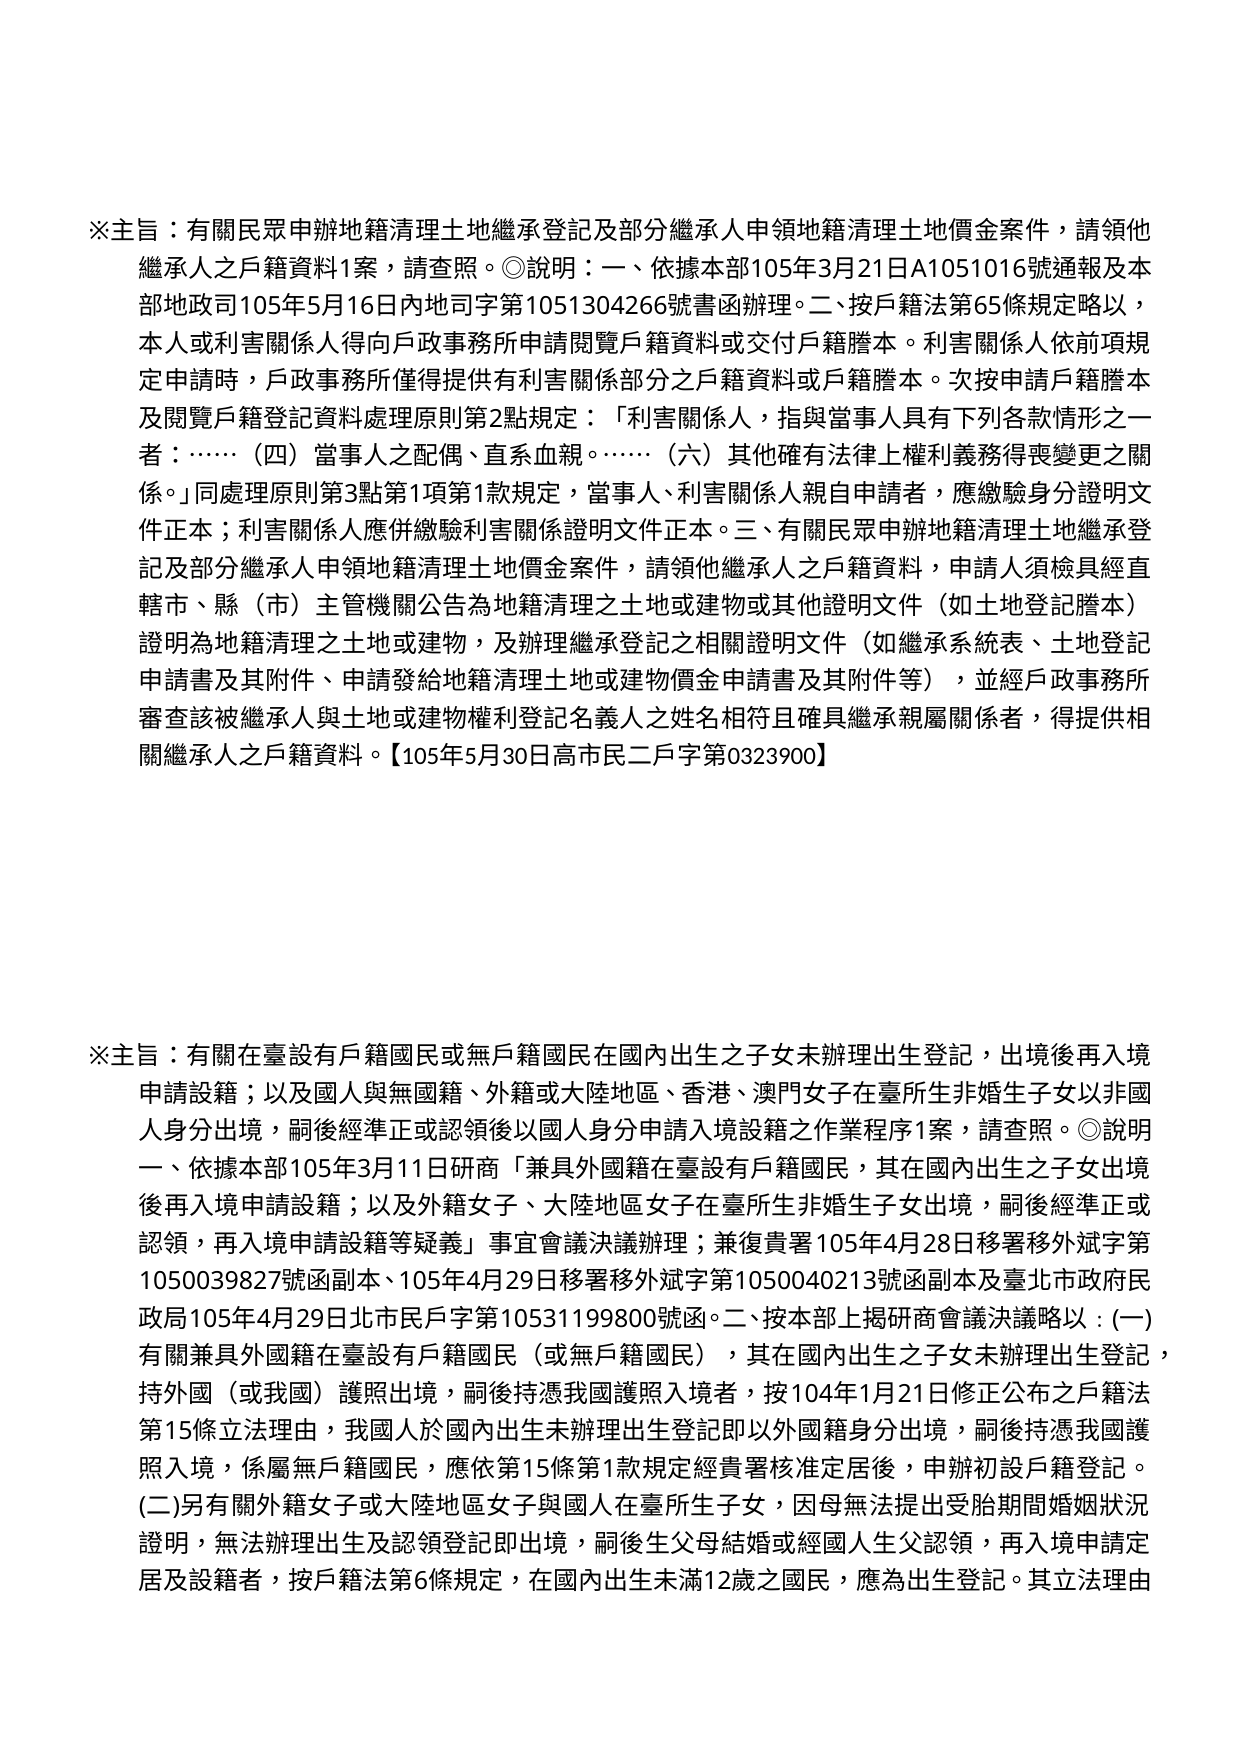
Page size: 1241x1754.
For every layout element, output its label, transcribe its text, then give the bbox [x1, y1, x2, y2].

text ※主旨：有關民眾申辦地籍清理土地繼承登記及部分繼承人申領地籍清理土地價金案件，請領他繼承人之戶籍資料1案，請查照。◎說明：一、依據本部105年3月21日A1051016號通報及本部地政司105年5月16日內地司字第1051304266號書函辦理。二、按戶籍法第65條規定略以，本人或利害關係人得向戶政事務所申請閱覽戶籍資料或交付戶籍謄本。利害關係人依前項規定申請時，戶政事務所僅得提供有利害關係部分之戶籍資料或戶籍謄本。次按申請戶籍謄本及閱覽戶籍登記資料處理原則第2點規定：「利害關係人，指與當事人具有下列各款情形之一者：……（四）當事人之配偶、直系血親。……（六）其他確有法律上權利義務得喪變更之關係。」同處理原則第3點第1項第1款規定，當事人、利害關係人親自申請者，應繳驗身分證明文件正本；利害關係人應併繳驗利害關係證明文件正本。三、有關民眾申辦地籍清理土地繼承登記及部分繼承人申領地籍清理土地價金案件，請領他繼承人之戶籍資料，申請人須檢具經直轄市、縣（市）主管機關公告為地籍清理之土地或建物或其他證明文件（如土地登記謄本）證明為地籍清理之土地或建物，及辦理繼承登記之相關證明文件（如繼承系統表、土地登記申請書及其附件、申請發給地籍清理土地或建物價金申請書及其附件等），並經戶政事務所審查該被繼承人與土地或建物權利登記名義人之姓名相符且確具繼承親屬關係者，得提供相關繼承人之戶籍資料。【105年5月30日高市民二戶字第0323900】 [89, 210, 1152, 772]
text ※主旨：有關在臺設有戶籍國民或無戶籍國民在國內出生之子女未辦理出生登記，出境後再入境申請設籍；以及國人與無國籍、外籍或大陸地區、香港、澳門女子在臺所生非婚生子女以非國人身分出境，嗣後經準正或認領後以國人身分申請入境設籍之作業程序1案，請查照。◎說明：一、依據本部105年3月11日研商「兼具外國籍在臺設有戶籍國民，其在國內出生之子女出境後再入境申請設籍；以及外籍女子、大陸地區女子在臺所生非婚生子女出境，嗣後經準正或認領，再入境申請設籍等疑義」事宜會議決議辦理；兼復貴署105年4月28日移署移外斌字第1050039827號函副本、105年4月29日移署移外斌字第1050040213號函副本及臺北市政府民政局105年4月29日北市民戶字第10531199800號函。二、按本部上揭研商會議決議略以﹕(一)有關兼具外國籍在臺設有戶籍國民（或無戶籍國民），其在國內出生之子女未辦理出生登記，持外國（或我國）護照出境，嗣後持憑我國護照入境者，按104年1月21日修正公布之戶籍法第15條立法理由，我國人於國內出生未辦理出生登記即以外國籍身分出境，嗣後持憑我國護照入境，係屬無戶籍國民，應依第15條第1款規定經貴署核准定居後，申辦初設戶籍登記。(二)另有關外籍女子或大陸地區女子與國人在臺所生子女，因母無法提出受胎期間婚姻狀況證明，無法辦理出生及認領登記即出境，嗣後生父母結婚或經國人生父認領，再入境申請定居及設籍者，按戶籍法第6條規定，在國內出生未滿12歲之國民，應為出生登記。其立法理由，國人居住於國內「未出境」又未曾申報戶籍，12歲以下者，應辦理出生登記。類此當事人已出境且係以外國籍身分出境，自無法辦理出生登記，屬「無戶籍國民」，爰此類人士仍須由貴署發給核准定居之文件後，俾利戶政事務所依戶籍法第15條規定辦理初設戶籍登記。(三)現行入出國及移民法（以下簡稱移民法）第9條及第10條僅規定居住臺灣地區設有戶籍國民在「國外出生」子女之居留及定居，至於前開在「國內出生」之無戶籍國民，其居留及定居等事項未納入規範，請貴署本於權責納入移民法規範，至移民法未完成修法前，為符合戶籍法第15條立法意旨，前開相關類型之「無戶籍國民」辦理初設戶籍登記，仍先由貴署核准定居，其處理程序由本司以專案簽核並以函釋方式規範。三、本部依上揭決議意旨，前於105年3月30日以台內戶字第1050018136號函及105年3月31日以台內戶字第1051201537號函轉臺北市居民洪曉倩女士及基隆市居民林溪連先生與越南國人所生3名子女申請戶籍登記案予貴署，敘明依戶籍法第6條規定及其立法意旨，國人居住於國內未出境又未曾申報戶籍者，確實查明身分後，12歲以下應辦理出生登記。因渠等既已出境，自無法依上揭規定辦理出生登記，爰請貴署本於權責核處渠等定居事宜，俾當事人辦理初設戶籍登記。四、案經貴署於105年4月28日以移署移外斌字第1050039827號函復臺北市政府民政局及105年4月29日移署移外斌字第1050040213號函復基隆市政府略以，本部105年3月11日研商會議決議，修法前仍維持現行做法，及由本司針對本部100年1月26日台內戶字第1000012552號函釋之流程酌作修正，並由貴署表示意見後另行函釋。另依戶籍法第6條及第48條規定，在國內出生12歲以下之國民，應為出生登記；出生登記之申請至遲應於出生後60日內為之，出生登記之申請逾期者，戶政事務所仍應受理。又因渠等皆在國內出生，與移民法第10條第1項第2款規定不符，礙難受理渠等申請在臺定居。臺北市政府民政局復於105年4月29日以北市民戶字第10531199800號函再次陳請釋示有關洪曉倩女士申請戶籍登記案。五、按國人在國內出生之子女，居住於國內未出境又未曾申報戶籍者，經確實查明身分後，12歲以下應依戶籍法第6條規定辦理出生登記；12歲以上未辦理出生登記，合法居住且未曾出境者，應依戶籍法第15條第4款規定辦理初設戶籍登記。次按戶籍法第15條第1款至第3款規定，臺灣地區無戶籍國民、大陸地區人民及港澳居民，須經貴署核准定居後，始得辦理初設戶籍登記。旨揭國人雖係在臺出生，惟未辦理出生登記即出境，與國外出生之無戶籍國民性質相雷同，均屬國內無設籍資料，自境外返國之國人，基於人流管理，旨揭國人之返國辦理初設戶籍登記，自應由貴署於其業管法規妥予處理，俾類此國人辦理初設戶籍登記。六、本案依本部上揭105年3月11日會議決議，並參照貴署全球資訊網申請須知，針對在臺設有戶籍國民或無戶籍國民在國內出生之子女未辦理出生登記，出境後再入境申請設籍；以及國人與無國籍、外籍或大陸地區、香港、澳門女子在臺所生非婚生子女以非國人身分出境，嗣後經準正或認領後以國人身分申請入境設籍者，由貴署核准定居，其作業程序說明如下：(一)如當事人持憑中華民國護照（未滿20歲之無戶籍國民得持憑外國護照入境）或臺灣地區入出境許可證件入境，提出確於國內出生之證明文件及父母2人辦妥結婚登記、經國人生父認領之戶口名簿或戶籍謄本，向現住地戶政事務所申請初設戶籍登記者，由戶政事務所查明當事人確未曾在臺辦理出生登記或設有戶籍後，函送移民署核發「核准定居」函文予當事人，並副知現住地戶政事務所，俾依戶籍法第15條規定辦理初設戶籍登記。(二)若類此國人持上揭文件，逕至移民署各服務站提出定居申請者，為簡政便民，避免公文往返，影響當事人權益，由服務站先應用戶政資訊連結作業查明當事人確未曾在臺辦理出生登記或設有戶籍；若應用戶政資訊連結作業無法查明，得函請當事人現住地戶政事務所協查後，再由服務站函送移民署核發「核准定居」函文予當事人，並副知現住地戶政事務所，俾依戶籍法第15條規定辦理初設戶籍登記。七、末按本部100年1月26日台內戶字第1000012552號函規定，有關兼具外國國籍在臺設有戶籍國民，其在國內出生之子女未辦理出生登記，即持憑外國護照出境，嗣後入境申請設戶籍，由當事人提憑國內出生證明書及持中華民國護照入境之相關文件，經戶政事務所查明屬實後，採專案方式報請本司函轉貴署核發「請准予初設戶籍登記」之函文辦理初設戶籍登記，與前開戶籍法第15條立法意旨不符，溯自105年3月11日起停止適用。【105年5月27日高市民二戶字第0319700】 [89, 1035, 1152, 1597]
